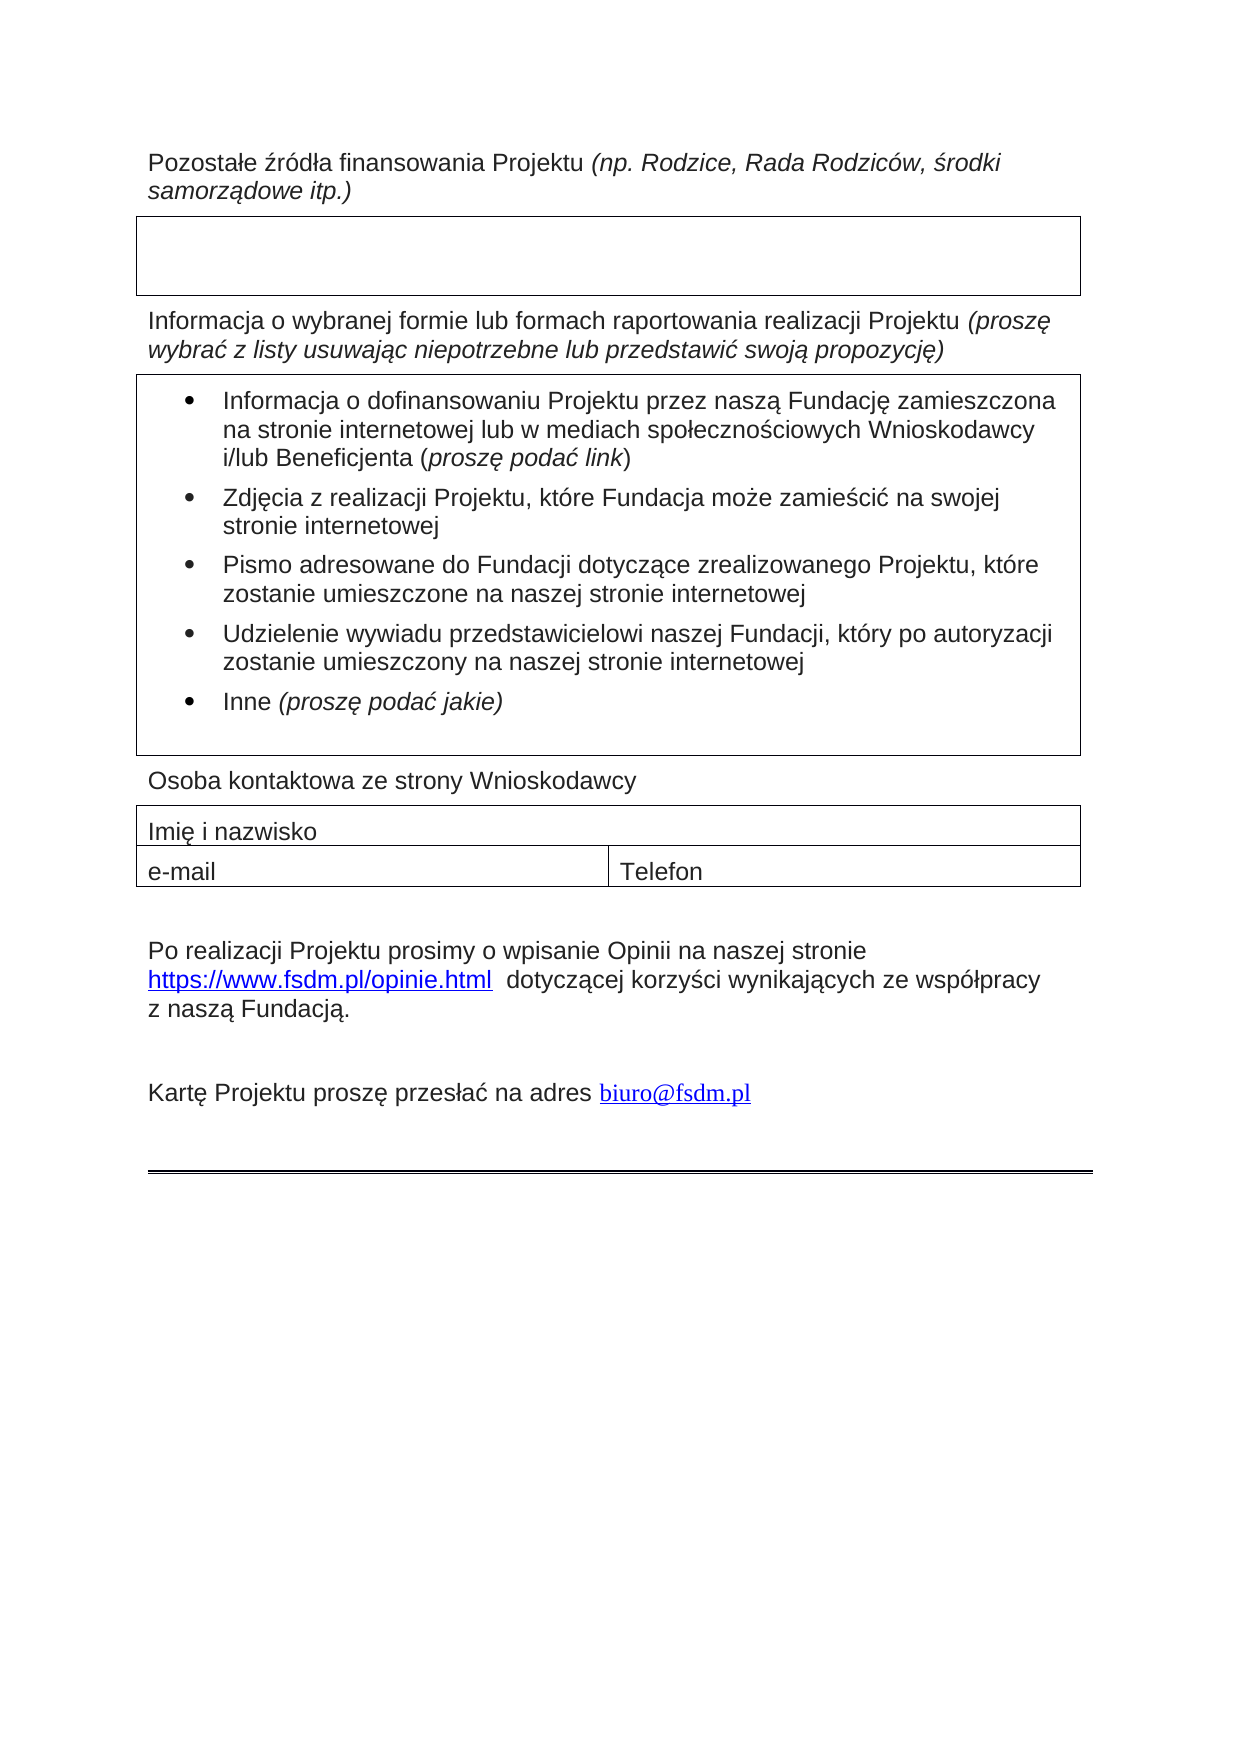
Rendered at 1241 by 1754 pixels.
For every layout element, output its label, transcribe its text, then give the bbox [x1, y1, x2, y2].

table_header [137, 217, 1080, 295]
table_header Imię i nazwisko [137, 806, 1080, 845]
text Informacja o wybranej formie lub formach raportowania realizacji Projektu (proszę wybrać z listy usuwając niepotrzebne lub przedstawić swoją propozycję) [148, 306, 1093, 364]
text Pozostałe źródła finansowania Projektu (np. Rodzice, Rada Rodziców, środki samorządowe itp.) [148, 148, 1093, 205]
table_header Informacja o dofinansowaniu Projektu przez naszą Fundację zamieszczona na stronie internetowej lub w mediach społecznościowych Wnioskodawcy i/lub Beneficjenta (proszę podać link) Zdjęcia z realizacji Projektu, które Fundacja może zamieścić na swojej stronie internetowej Pismo adresowane do Fundacji dotyczące zrealizowanego Projektu, które zostanie umieszczone na naszej stronie internetowej Udzielenie wywiadu przedstawicielowi naszej Fundacji, który po autoryzacji zostanie umieszczony na naszej stronie internetowej Inne (proszę podać jakie) [137, 375, 1080, 754]
text Kartę Projektu proszę przesłać na adres biuro@fsdm.pl [148, 1078, 1093, 1107]
text Po realizacji Projektu prosimy o wpisanie Opinii na naszej stronie https://www.fsdm.pl/opinie.html dotyczącej korzyści wynikających ze współpracy z naszą Fundacją. [148, 936, 1093, 1022]
table_cell Telefon [609, 846, 1080, 886]
text Osoba kontaktowa ze strony Wnioskodawcy [148, 766, 1093, 795]
table_cell e-mail [137, 846, 608, 886]
